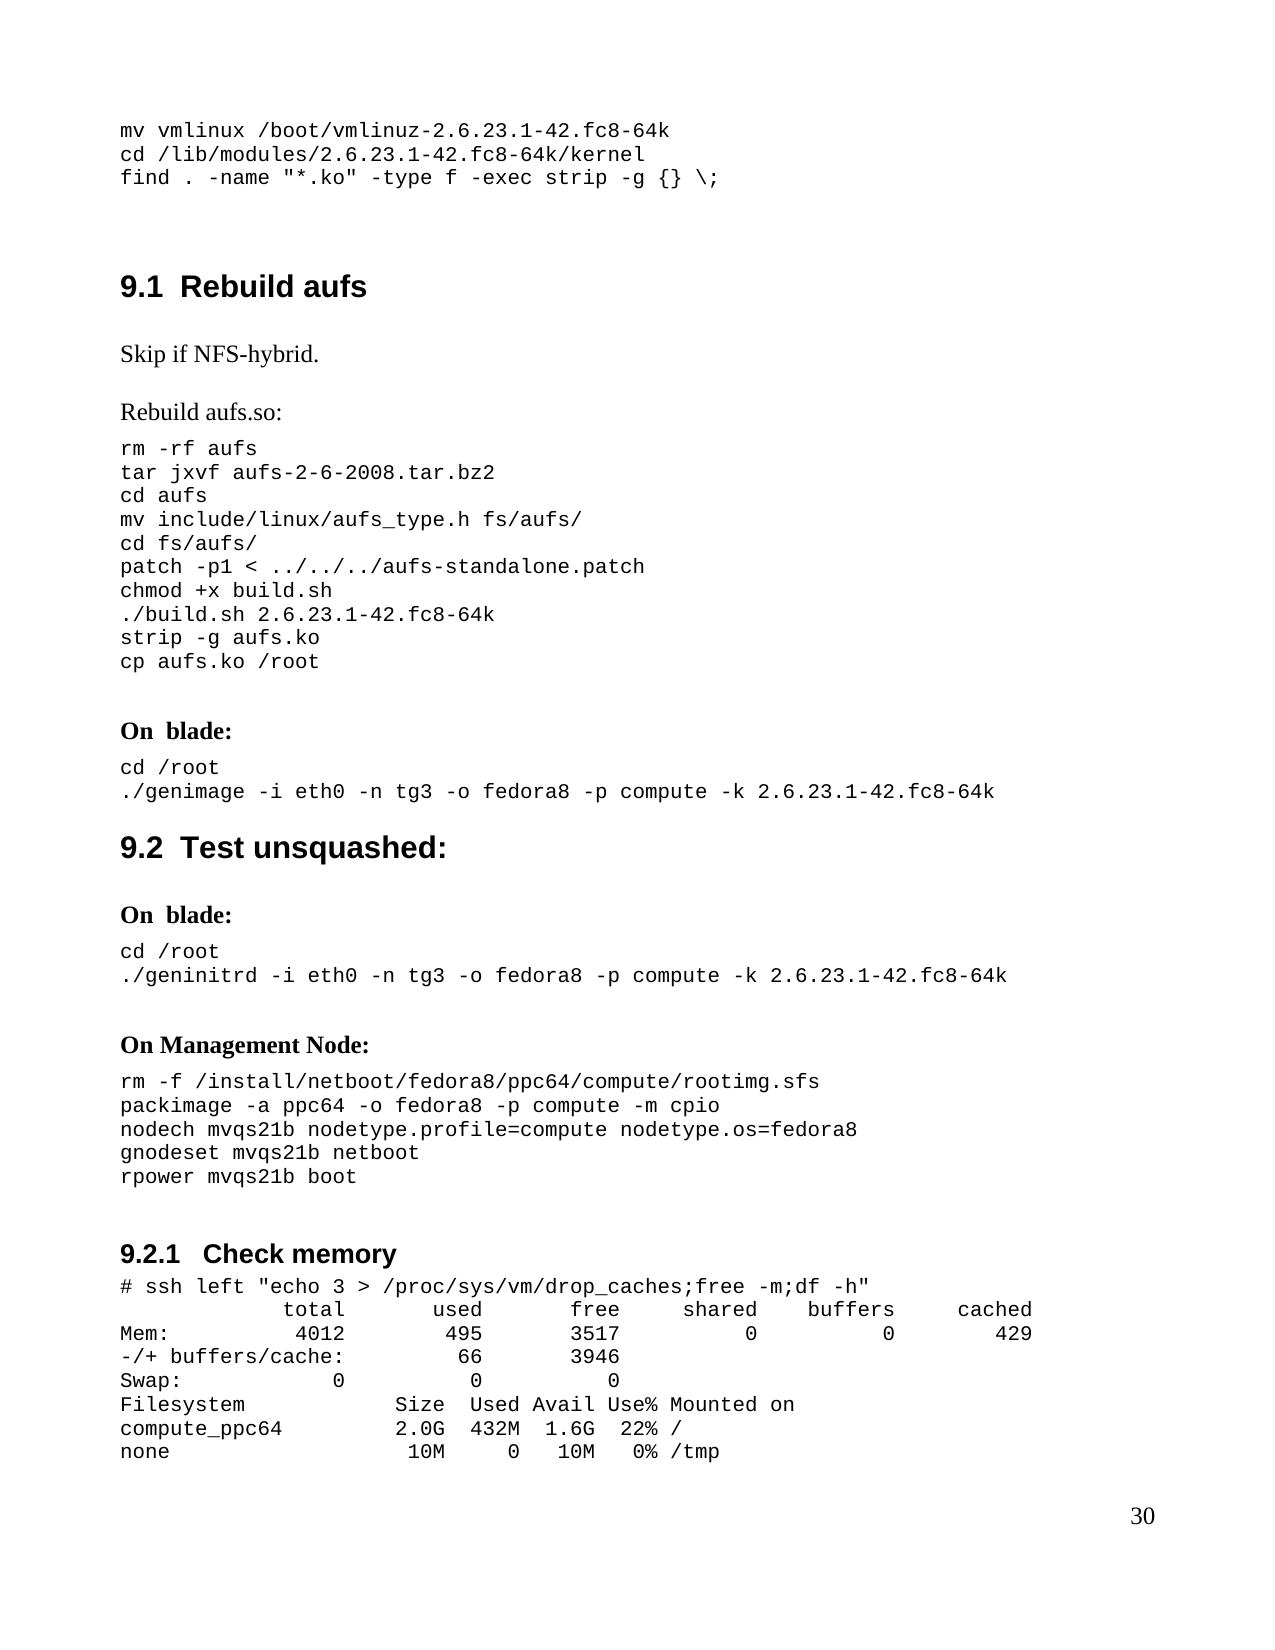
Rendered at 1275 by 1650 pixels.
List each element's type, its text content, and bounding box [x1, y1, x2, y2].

text ./geninitrd -i eth0 -n tg3 -o fedora8 -p compute -k 2.6.23.1-42.fc8-64k [120, 965, 1155, 989]
text ./genimage -i eth0 -n tg3 -o fedora8 -p compute -k 2.6.23.1-42.fc8-64k [120, 781, 1155, 804]
text On Management Node: [120, 1030, 1155, 1059]
text rpower mvqs21b boot [120, 1166, 1155, 1189]
text none 10M 0 10M 0% /tmp [120, 1441, 1155, 1465]
text -/+ buffers/cache: 66 3946 [120, 1347, 1155, 1370]
text chmod +x build.sh [120, 580, 1155, 603]
subtitle Check memory [120, 1238, 1155, 1269]
text gnodeset mvqs21b netboot [120, 1142, 1155, 1166]
text mv vmlinux /boot/vmlinuz-2.6.23.1-42.fc8-64k [120, 120, 1155, 144]
text cd fs/aufs/ [120, 533, 1155, 556]
text cd /root [120, 941, 1155, 965]
text cd /root [120, 757, 1155, 781]
text Skip if NFS-hybrid. [120, 339, 1155, 368]
text Mem: 4012 495 3517 0 0 429 [120, 1323, 1155, 1347]
text total used free shared buffers cached [120, 1299, 1155, 1323]
text cp aufs.ko /root [120, 651, 1155, 674]
text rm -rf aufs [120, 438, 1155, 462]
text strip -g aufs.ko [120, 627, 1155, 651]
text Filesystem Size Used Avail Use% Mounted on [120, 1394, 1155, 1417]
text tar jxvf aufs-2-6-2008.tar.bz2 [120, 462, 1155, 485]
text ./build.sh 2.6.23.1-42.fc8-64k [120, 603, 1155, 627]
text nodech mvqs21b nodetype.profile=compute nodetype.os=fedora8 [120, 1118, 1155, 1142]
subtitle Test unsquashed: [120, 829, 1155, 865]
text packimage -a ppc64 -o fedora8 -p compute -m cpio [120, 1095, 1155, 1118]
text On blade: [120, 900, 1155, 929]
text cd aufs [120, 485, 1155, 509]
text mv include/linux/aufs_type.h fs/aufs/ [120, 509, 1155, 533]
text compute_ppc64 2.0G 432M 1.6G 22% / [120, 1417, 1155, 1441]
text rm -f /install/netboot/fedora8/ppc64/compute/rootimg.sfs [120, 1071, 1155, 1095]
text Swap: 0 0 0 [120, 1370, 1155, 1394]
subtitle Rebuild aufs [120, 268, 1155, 304]
text find . -name "*.ko" -type f -exec strip -g {} \; [120, 167, 1155, 191]
text cd /lib/modules/2.6.23.1-42.fc8-64k/kernel [120, 144, 1155, 167]
text On blade: [120, 716, 1155, 744]
text Rebuild aufs.so: [120, 397, 1155, 426]
text patch -p1 < ../../../aufs-standalone.patch [120, 556, 1155, 580]
text # ssh left "echo 3 > /proc/sys/vm/drop_caches;free -m;df -h" [120, 1276, 1155, 1299]
